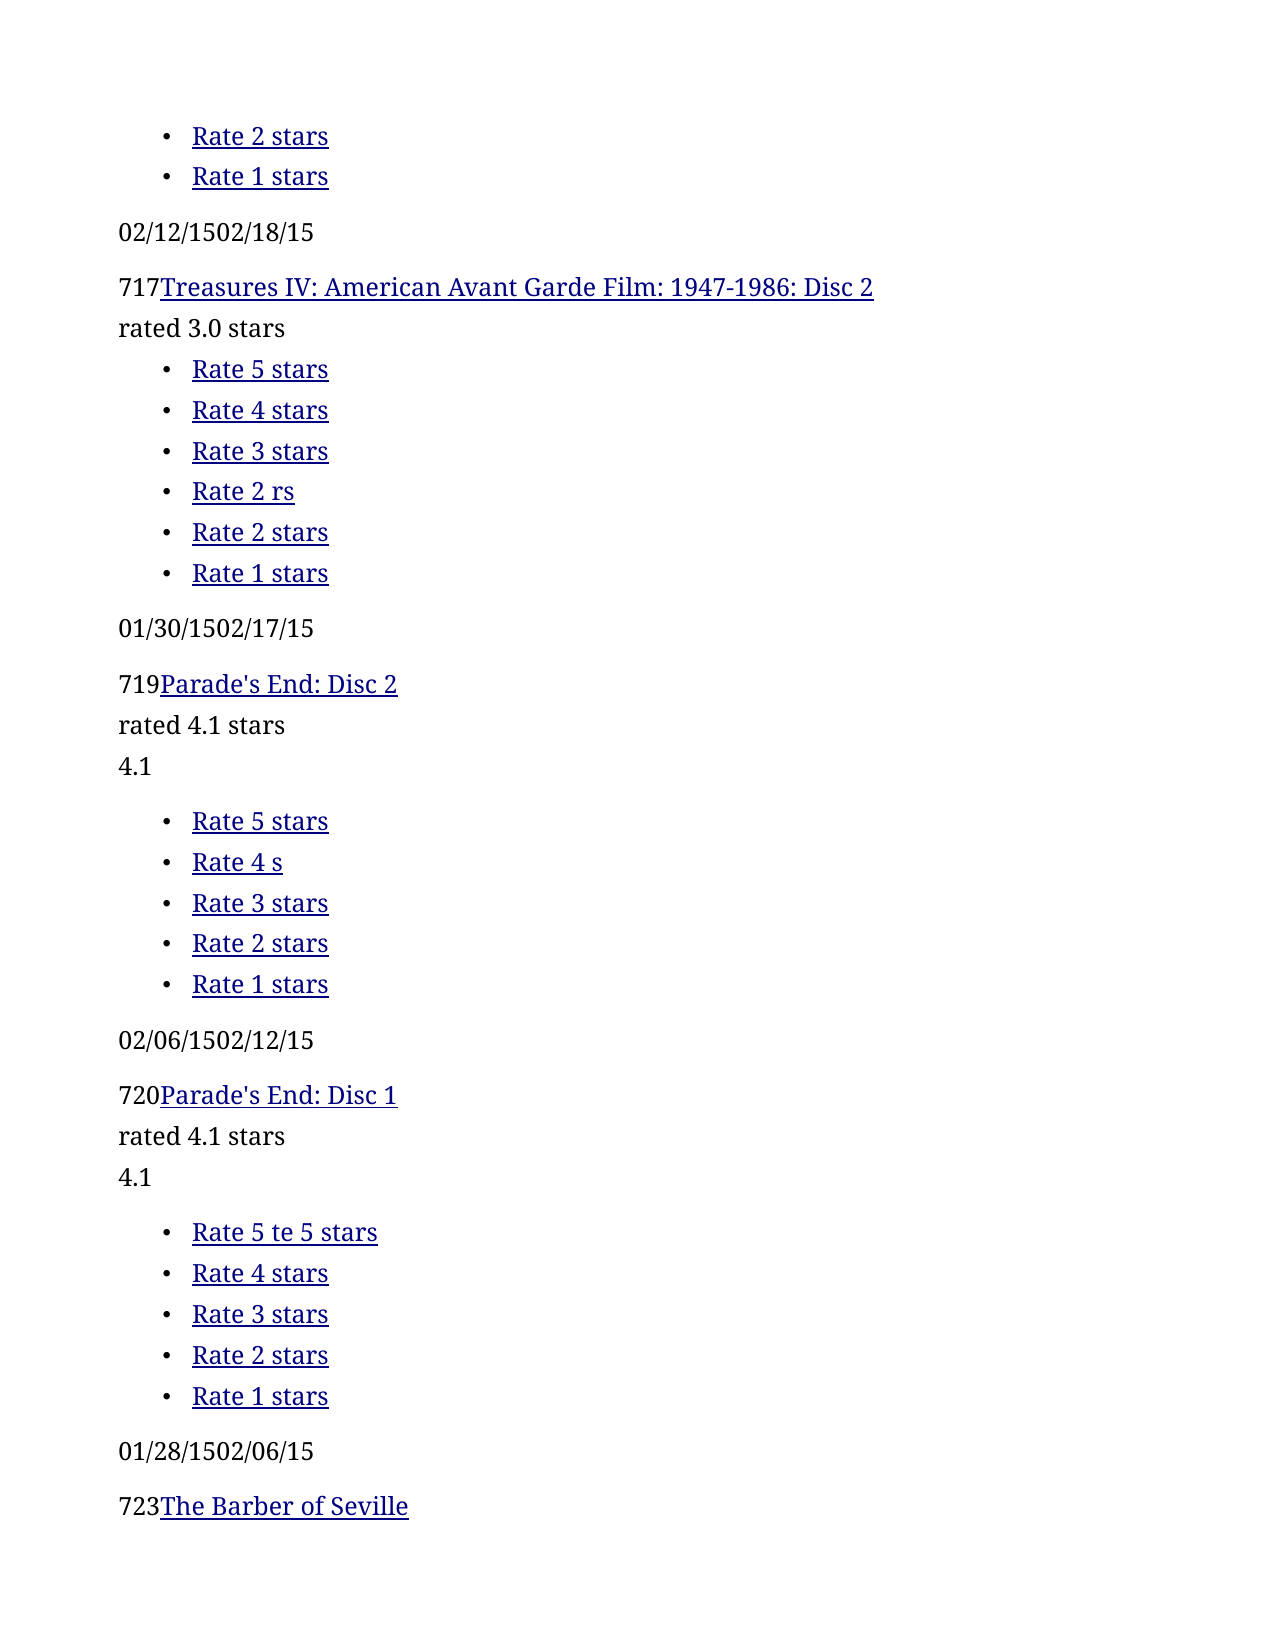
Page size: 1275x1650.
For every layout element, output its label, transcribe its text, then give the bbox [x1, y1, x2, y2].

list Rate 4 s [162, 844, 1157, 878]
list Rate 5 te 5 stars [162, 1215, 1157, 1249]
text 719Parade's End: Disc 2 [118, 666, 1157, 701]
list Rate 1 stars [162, 159, 1157, 193]
list Rate 1 stars [162, 1378, 1157, 1412]
list Rate 1 stars [162, 967, 1157, 1001]
text rated 3.0 stars [118, 311, 1157, 345]
list Rate 2 stars [162, 926, 1157, 960]
list Rate 1 stars [162, 556, 1157, 590]
list Rate 4 stars [162, 392, 1157, 426]
text 01/30/1502/17/15 [118, 611, 1157, 645]
list Rate 3 stars [162, 885, 1157, 919]
text 717Treasures IV: American Avant Garde Film: 1947-1986: Disc 2 [118, 270, 1157, 304]
text 02/06/1502/12/15 [118, 1022, 1157, 1056]
text 4.1 [118, 1159, 1157, 1193]
text 01/28/1502/06/15 [118, 1433, 1157, 1468]
list Rate 2 rs [162, 474, 1157, 508]
text 720Parade's End: Disc 1 [118, 1078, 1157, 1112]
list Rate 3 stars [162, 1296, 1157, 1331]
text 723The Barber of Seville [118, 1489, 1157, 1523]
list Rate 5 stars [162, 351, 1157, 386]
list Rate 2 stars [162, 1337, 1157, 1371]
text rated 4.1 stars [118, 707, 1157, 741]
text rated 4.1 stars [118, 1118, 1157, 1153]
list Rate 3 stars [162, 433, 1157, 467]
list Rate 4 stars [162, 1256, 1157, 1290]
list Rate 5 stars [162, 803, 1157, 838]
list Rate 2 stars [162, 515, 1157, 549]
text 02/12/1502/18/15 [118, 214, 1157, 248]
text 4.1 [118, 748, 1157, 782]
list Rate 2 stars [162, 118, 1157, 152]
